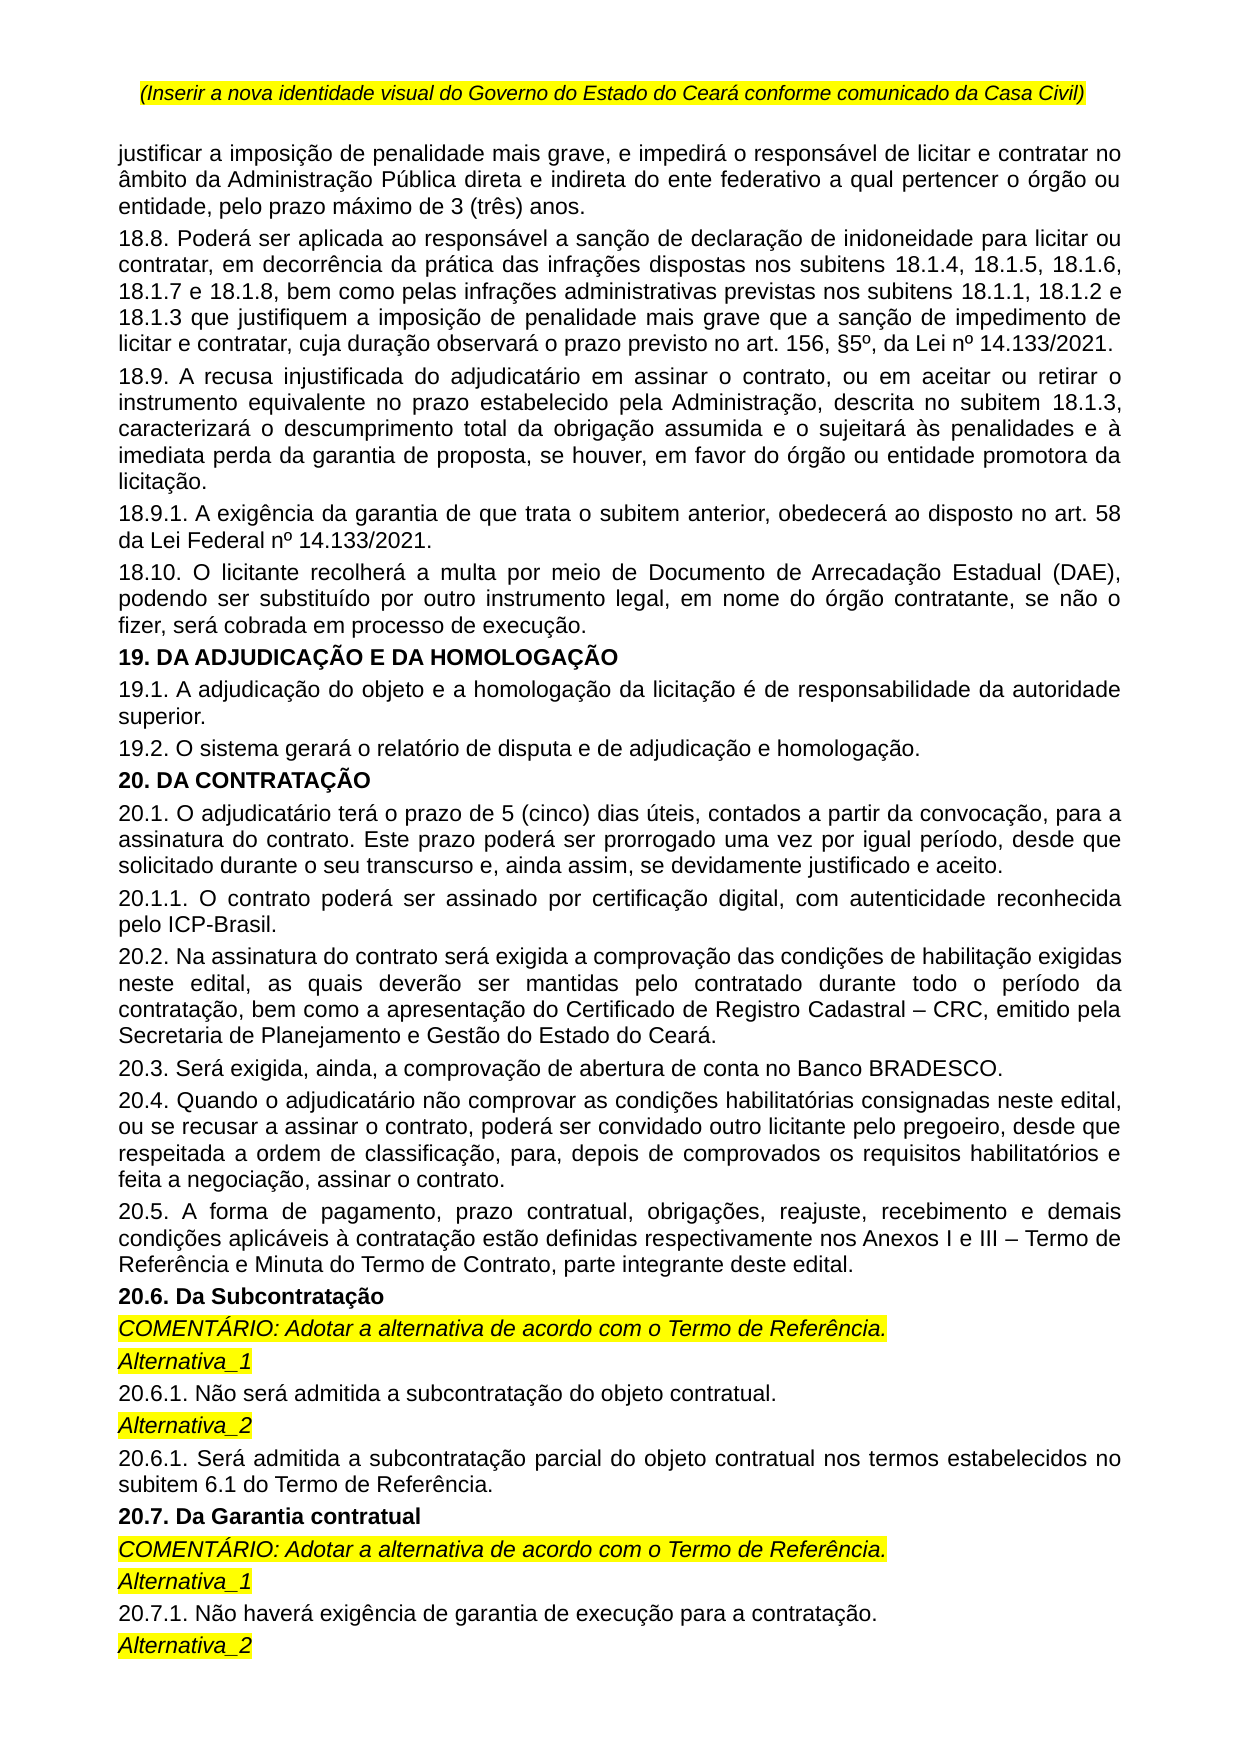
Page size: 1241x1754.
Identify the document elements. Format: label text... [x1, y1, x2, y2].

text 20.4. Quando o adjudicatário não comprovar as condições habilitatórias consignadas neste edital, ou se recusar a assinar o contrato, poderá ser convidado outro licitante pelo pregoeiro, desde que respeitada a ordem de classificação, para, depois de comprovados os requisitos habilitatórios e feita a negociação, assinar o contrato. [118, 1087, 1122, 1192]
text 20.6.1. Não será admitida a subcontratação do objeto contratual. [118, 1380, 1122, 1406]
text COMENTÁRIO: Adotar a alternativa de acordo com o Termo de Referência. [118, 1536, 1122, 1562]
text 20.2. Na assinatura do contrato será exigida a comprovação das condições de habilitação exigidas neste edital, as quais deverão ser mantidas pelo contratado durante todo o período da contratação, bem como a apresentação do Certificado de Registro Cadastral – CRC, emitido pela Secretaria de Planejamento e Gestão do Estado do Ceará. [118, 943, 1122, 1048]
text Alternativa_2 [118, 1412, 1122, 1439]
text 20.5. A forma de pagamento, prazo contratual, obrigações, reajuste, recebimento e demais condições aplicáveis à contratação estão definidas respectivamente nos Anexos I e III – Termo de Referência e Minuta do Termo de Contrato, parte integrante deste edital. [118, 1198, 1122, 1277]
text 20.1. O adjudicatário terá o prazo de 5 (cinco) dias úteis, contados a partir da convocação, para a assinatura do contrato. Este prazo poderá ser prorrogado uma vez por igual período, desde que solicitado durante o seu transcurso e, ainda assim, se devidamente justificado e aceito. [118, 799, 1122, 878]
text 18.10. O licitante recolherá a multa por meio de Documento de Arrecadação Estadual (DAE), podendo ser substituído por outro instrumento legal, em nome do órgão contratante, se não o fizer, será cobrada em processo de execução. [118, 559, 1122, 638]
text 19.2. O sistema gerará o relatório de disputa e de adjudicação e homologação. [118, 735, 1122, 761]
text COMENTÁRIO: Adotar a alternativa de acordo com o Termo de Referência. [118, 1315, 1122, 1342]
text 20. DA CONTRATAÇÃO [118, 767, 1122, 793]
text Alternativa_1 [118, 1348, 1122, 1374]
text 19. DA ADJUDICAÇÃO E DA HOMOLOGAÇÃO [118, 644, 1122, 670]
text 18.8. Poderá ser aplicada ao responsável a sanção de declaração de inidoneidade para licitar ou contratar, em decorrência da prática das infrações dispostas nos subitens 18.1.4, 18.1.5, 18.1.6, 18.1.7 e 18.1.8, bem como pelas infrações administrativas previstas nos subitens 18.1.1, 18.1.2 e 18.1.3 que justifiquem a imposição de penalidade mais grave que a sanção de impedimento de licitar e contratar, cuja duração observará o prazo previsto no art. 156, §5º, da Lei nº 14.133/2021. [118, 225, 1122, 357]
text 20.3. Será exigida, ainda, a comprovação de abertura de conta no Banco BRADESCO. [118, 1054, 1122, 1081]
text 18.9. A recusa injustificada do adjudicatário em assinar o contrato, ou em aceitar ou retirar o instrumento equivalente no prazo estabelecido pela Administração, descrita no subitem 18.1.3, caracterizará o descumprimento total da obrigação assumida e o sujeitará às penalidades e à imediata perda da garantia de proposta, se houver, em favor do órgão ou entidade promotora da licitação. [118, 363, 1122, 494]
text Alternativa_2 [118, 1632, 1122, 1659]
text justificar a imposição de penalidade mais grave, e impedirá o responsável de licitar e contratar no âmbito da Administração Pública direta e indireta do ente federativo a qual pertencer o órgão ou entidade, pelo prazo máximo de 3 (três) anos. [118, 140, 1122, 219]
text Alternativa_1 [118, 1568, 1122, 1594]
text 20.1.1. O contrato poderá ser assinado por certificação digital, com autenticidade reconhecida pelo ICP-Brasil. [118, 884, 1122, 937]
text 20.7.1. Não haverá exigência de garantia de execução para a contratação. [118, 1600, 1122, 1626]
text 20.6.1. Será admitida a subcontratação parcial do objeto contratual nos termos estabelecidos no subitem 6.1 do Termo de Referência. [118, 1444, 1122, 1497]
text 20.6. Da Subcontratação [118, 1283, 1122, 1309]
text 18.9.1. A exigência da garantia de que trata o subitem anterior, obedecerá ao disposto no art. 58 da Lei Federal nº 14.133/2021. [118, 500, 1122, 553]
text 19.1. A adjudicação do objeto e a homologação da licitação é de responsabilidade da autoridade superior. [118, 676, 1122, 729]
text 20.7. Da Garantia contratual [118, 1503, 1122, 1529]
